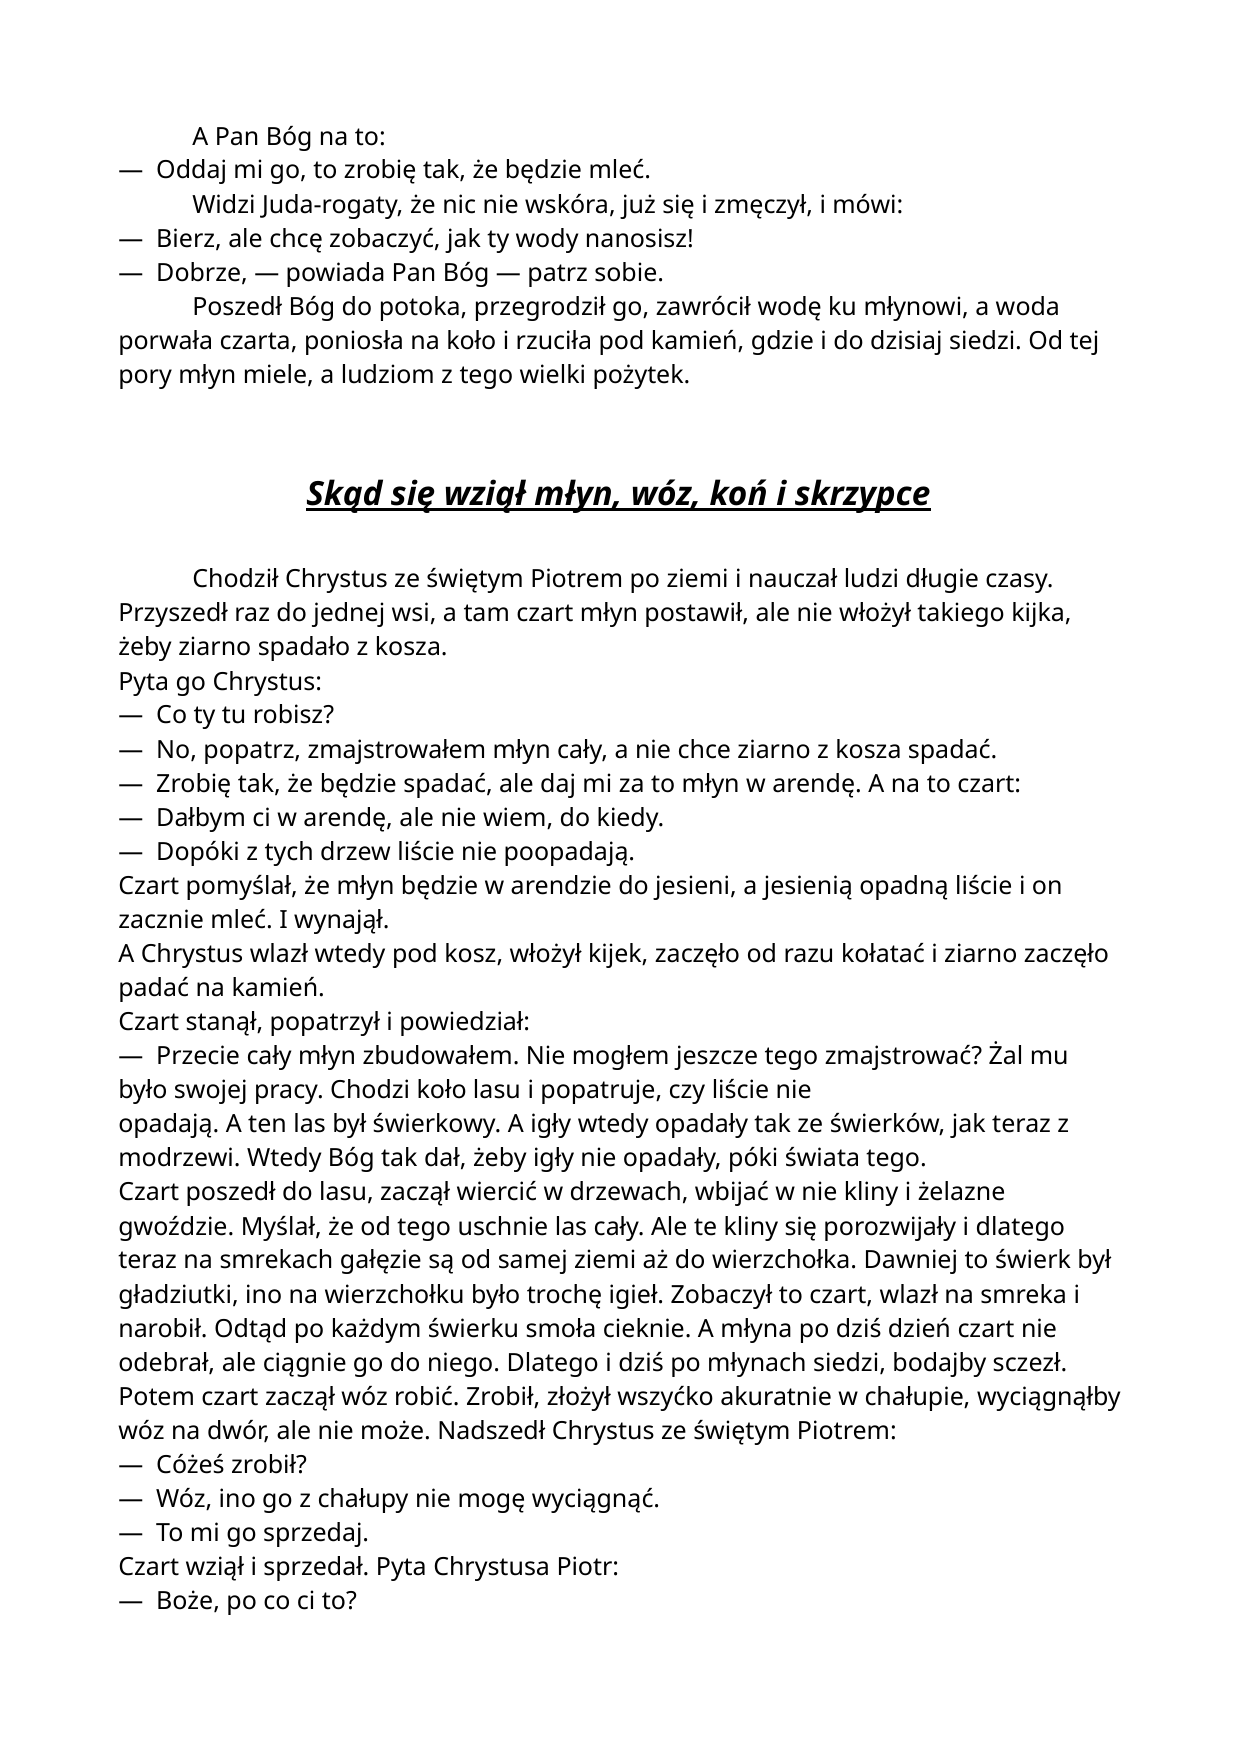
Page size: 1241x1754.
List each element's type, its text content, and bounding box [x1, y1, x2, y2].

text — To mi go sprzedaj. [118, 1515, 1122, 1549]
text — Dałbym ci w arendę, ale nie wiem, do kiedy. [118, 799, 1122, 833]
text — Boże, po co ci to? [118, 1583, 1122, 1617]
text Czart poszedł do lasu, zaczął wiercić w drzewach, wbijać w nie kliny i żelazne gwoździe. Myślał, że od tego uschnie las cały. Ale te kliny się porozwijały i dlatego teraz na smrekach gałęzie są od samej ziemi aż do wierzchołka. Dawniej to świerk był gładziutki, ino na wierzchołku było trochę igieł. Zobaczył to czart, wlazł na smreka i narobił. Odtąd po każdym świerku smoła cieknie. A młyna po dziś dzień czart nie odebrał, ale ciągnie go do niego. Dlatego i dziś po młynach siedzi, bodajby sczezł. [118, 1174, 1122, 1378]
text Czart stanął, popatrzył i powiedział: [118, 1004, 1122, 1038]
text — Wóz, ino go z chałupy nie mogę wyciągnąć. [118, 1481, 1122, 1515]
text — Bierz, ale chcę zobaczyć, jak ty wody nanosisz! [118, 220, 1122, 254]
text Widzi Juda-rogaty, że nic nie wskóra, już się i zmęczył, i mówi: [118, 186, 1122, 220]
text — Oddaj mi go, to zrobię tak, że będzie mleć. [118, 152, 1122, 186]
text — Zrobię tak, że będzie spadać, ale daj mi za to młyn w arendę. A na to czart: [118, 765, 1122, 799]
text Potem czart zaczął wóz robić. Zrobił, złożył wszyćko akuratnie w chałupie, wyciągnąłby wóz na dwór, ale nie może. Nadszedł Chrystus ze świętym Piotrem: [118, 1378, 1122, 1447]
text Czart wziął i sprzedał. Pyta Chrystusa Piotr: [118, 1549, 1122, 1583]
text Chodził Chrystus ze świętym Piotrem po ziemi i nauczał ludzi długie czasy. Przyszedł raz do jednej wsi, a tam czart młyn postawił, ale nie włożył takiego kijka, żeby ziarno spadało z kosza. [118, 561, 1122, 663]
text Czart pomyślał, że młyn będzie w arendzie do jesieni, a jesienią opadną liście i on zacznie mleć. I wynajął. [118, 867, 1122, 936]
text — Dopóki z tych drzew liście nie poopadają. [118, 833, 1122, 867]
text — Dobrze, — powiada Pan Bóg — patrz sobie. [118, 254, 1122, 288]
text Pyta go Chrystus: [118, 663, 1122, 697]
text — Cóżeś zrobił? [118, 1447, 1122, 1481]
text — No, popatrz, zmajstrowałem młyn cały, a nie chce ziarno z kosza spadać. [118, 731, 1122, 765]
text Poszedł Bóg do potoka, przegrodził go, zawrócił wodę ku młynowi, a woda porwała czarta, poniosła na koło i rzuciła pod kamień, gdzie i do dzisiaj siedzi. Od tej pory młyn miele, a ludziom z tego wielki pożytek. [118, 288, 1122, 391]
text A Chrystus wlazł wtedy pod kosz, włożył kijek, zaczęło od razu kołatać i ziarno zaczęło padać na kamień. [118, 936, 1122, 1004]
text Skąd się wziął młyn, wóz, koń i skrzypce [118, 470, 1122, 516]
text — Co ty tu robisz? [118, 697, 1122, 731]
text opadają. A ten las był świerkowy. A igły wtedy opadały tak ze świerków, jak teraz z modrzewi. Wtedy Bóg tak dał, żeby igły nie opadały, póki świata tego. [118, 1106, 1122, 1174]
text — Przecie cały młyn zbudowałem. Nie mogłem jeszcze tego zmajstrować? Żal mu było swojej pracy. Chodzi koło lasu i popatruje, czy liście nie [118, 1038, 1122, 1106]
text A Pan Bóg na to: [118, 118, 1122, 152]
